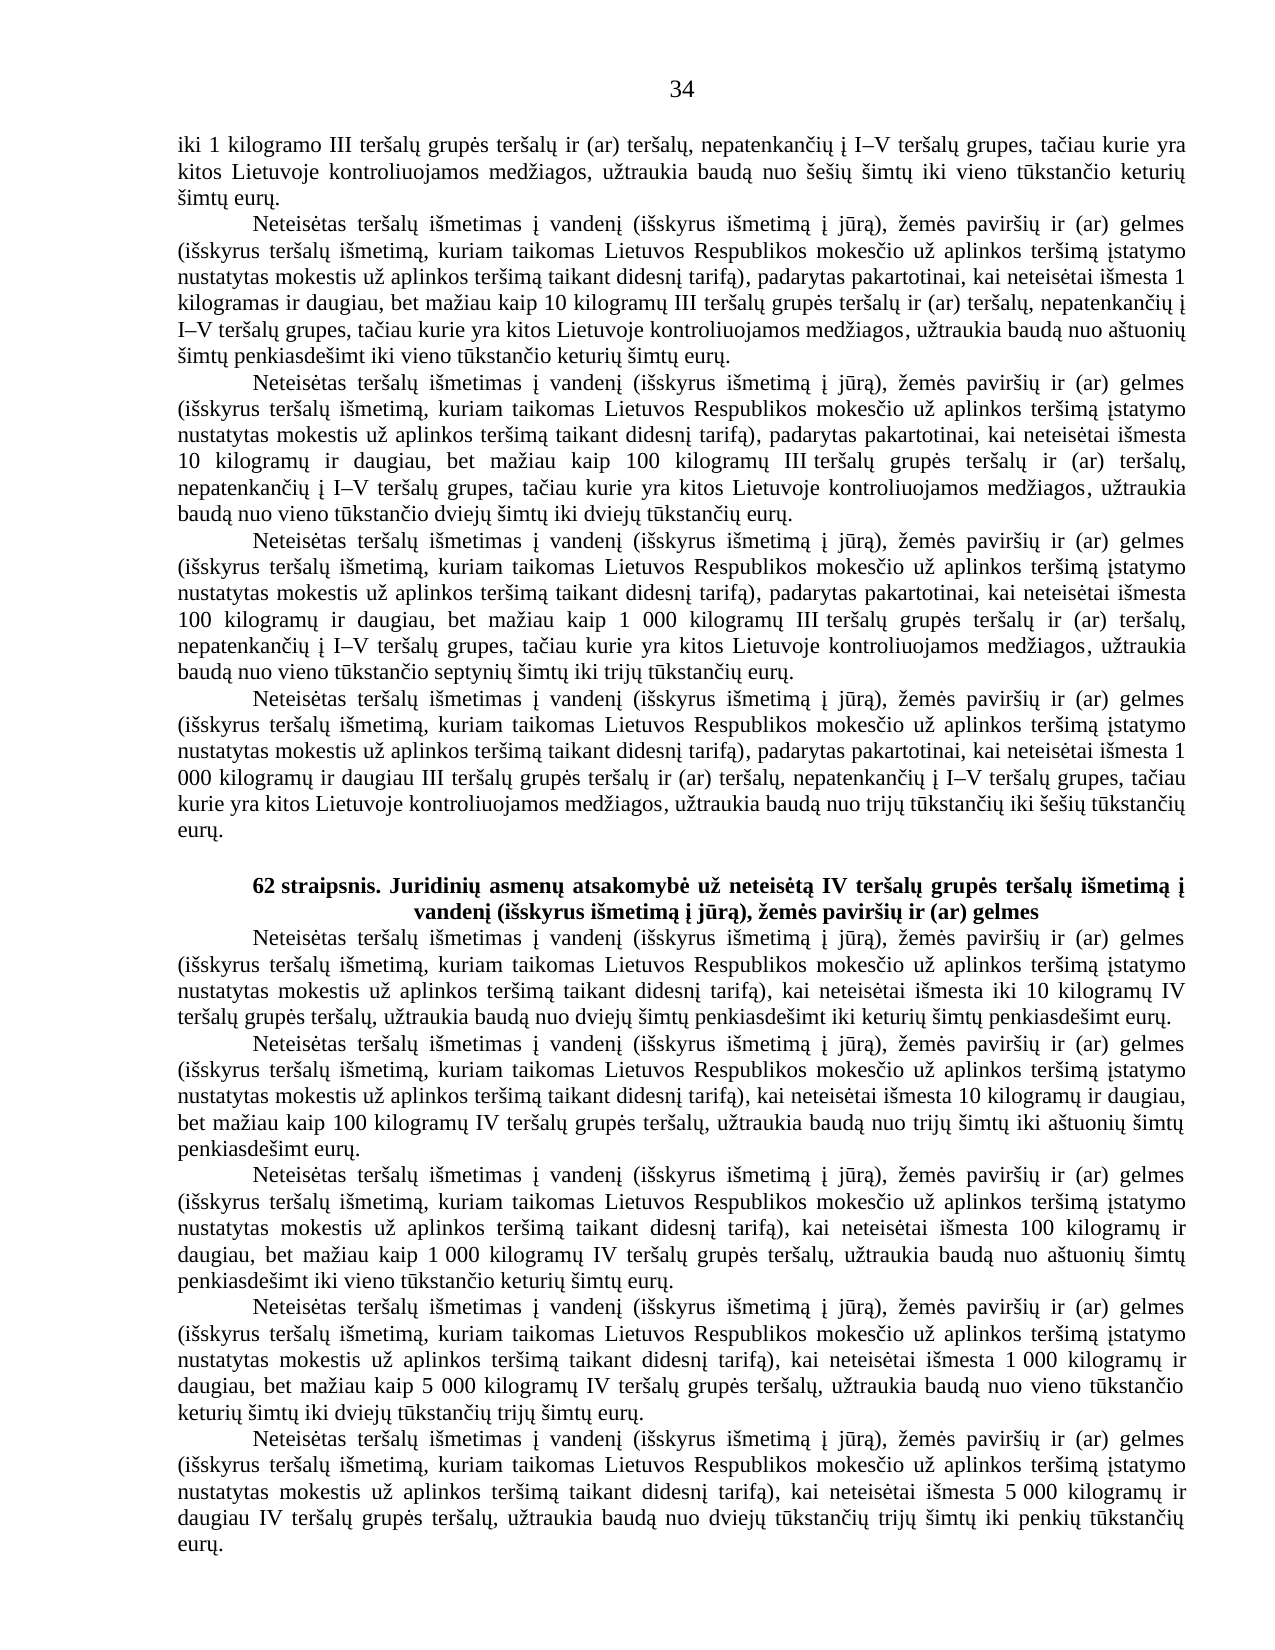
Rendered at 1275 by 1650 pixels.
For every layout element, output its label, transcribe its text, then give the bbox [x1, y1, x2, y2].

text 62 straipsnis. Juridinių asmenų atsakomybė už neteisėtą IV teršalų grupės teršalų išmetimą į vandenį (išskyrus išmetimą į jūrą), žemės paviršių ir (ar) gelmes [252, 872, 1186, 924]
text Neteisėtas teršalų išmetimas į vandenį (išskyrus išmetimą į jūrą), žemės paviršių ir (ar) gelmes (išskyrus teršalų išmetimą, kuriam taikomas Lietuvos Respublikos mokesčio už aplinkos teršimą įstatymo nustatytas mokestis už aplinkos teršimą taikant didesnį tarifą), padarytas pakartotinai, kai neteisėtai išmesta 1 kilogramas ir daugiau, bet mažiau kaip 10 kilogramų III teršalų grupės teršalų ir (ar) teršalų, nepatenkančių į I–V teršalų grupes, tačiau kurie yra kitos Lietuvoje kontroliuojamos medžiagos, užtraukia baudą nuo aštuonių šimtų penkiasdešimt iki vieno tūkstančio keturių šimtų eurų. [177, 210, 1186, 368]
text Neteisėtas teršalų išmetimas į vandenį (išskyrus išmetimą į jūrą), žemės paviršių ir (ar) gelmes (išskyrus teršalų išmetimą, kuriam taikomas Lietuvos Respublikos mokesčio už aplinkos teršimą įstatymo nustatytas mokestis už aplinkos teršimą taikant didesnį tarifą), kai neteisėtai išmesta 100 kilogramų ir daugiau, bet mažiau kaip 1 000 kilogramų IV teršalų grupės teršalų, užtraukia baudą nuo aštuonių šimtų penkiasdešimt iki vieno tūkstančio keturių šimtų eurų. [177, 1162, 1186, 1293]
text Neteisėtas teršalų išmetimas į vandenį (išskyrus išmetimą į jūrą), žemės paviršių ir (ar) gelmes (išskyrus teršalų išmetimą, kuriam taikomas Lietuvos Respublikos mokesčio už aplinkos teršimą įstatymo nustatytas mokestis už aplinkos teršimą taikant didesnį tarifą), padarytas pakartotinai, kai neteisėtai išmesta 100 kilogramų ir daugiau, bet mažiau kaip 1 000 kilogramų III teršalų grupės teršalų ir (ar) teršalų, nepatenkančių į I–V teršalų grupes, tačiau kurie yra kitos Lietuvoje kontroliuojamos medžiagos, užtraukia baudą nuo vieno tūkstančio septynių šimtų iki trijų tūkstančių eurų. [177, 527, 1186, 685]
text Neteisėtas teršalų išmetimas į vandenį (išskyrus išmetimą į jūrą), žemės paviršių ir (ar) gelmes (išskyrus teršalų išmetimą, kuriam taikomas Lietuvos Respublikos mokesčio už aplinkos teršimą įstatymo nustatytas mokestis už aplinkos teršimą taikant didesnį tarifą), padarytas pakartotinai, kai neteisėtai išmesta 1 000 kilogramų ir daugiau III teršalų grupės teršalų ir (ar) teršalų, nepatenkančių į I–V teršalų grupes, tačiau kurie yra kitos Lietuvoje kontroliuojamos medžiagos, užtraukia baudą nuo trijų tūkstančių iki šešių tūkstančių eurų. [177, 685, 1186, 843]
text Neteisėtas teršalų išmetimas į vandenį (išskyrus išmetimą į jūrą), žemės paviršių ir (ar) gelmes (išskyrus teršalų išmetimą, kuriam taikomas Lietuvos Respublikos mokesčio už aplinkos teršimą įstatymo nustatytas mokestis už aplinkos teršimą taikant didesnį tarifą), kai neteisėtai išmesta 1 000 kilogramų ir daugiau, bet mažiau kaip 5 000 kilogramų IV teršalų grupės teršalų, užtraukia baudą nuo vieno tūkstančio keturių šimtų iki dviejų tūkstančių trijų šimtų eurų. [177, 1293, 1186, 1425]
text Neteisėtas teršalų išmetimas į vandenį (išskyrus išmetimą į jūrą), žemės paviršių ir (ar) gelmes (išskyrus teršalų išmetimą, kuriam taikomas Lietuvos Respublikos mokesčio už aplinkos teršimą įstatymo nustatytas mokestis už aplinkos teršimą taikant didesnį tarifą), kai neteisėtai išmesta iki 10 kilogramų IV teršalų grupės teršalų, užtraukia baudą nuo dviejų šimtų penkiasdešimt iki keturių šimtų penkiasdešimt eurų. [177, 924, 1186, 1030]
text iki 1 kilogramo III teršalų grupės teršalų ir (ar) teršalų, nepatenkančių į I–V teršalų grupes, tačiau kurie yra kitos Lietuvoje kontroliuojamos medžiagos, užtraukia baudą nuo šešių šimtų iki vieno tūkstančio keturių šimtų eurų. [177, 131, 1186, 210]
text Neteisėtas teršalų išmetimas į vandenį (išskyrus išmetimą į jūrą), žemės paviršių ir (ar) gelmes (išskyrus teršalų išmetimą, kuriam taikomas Lietuvos Respublikos mokesčio už aplinkos teršimą įstatymo nustatytas mokestis už aplinkos teršimą taikant didesnį tarifą), padarytas pakartotinai, kai neteisėtai išmesta 10 kilogramų ir daugiau, bet mažiau kaip 100 kilogramų III teršalų grupės teršalų ir (ar) teršalų, nepatenkančių į I–V teršalų grupes, tačiau kurie yra kitos Lietuvoje kontroliuojamos medžiagos, užtraukia baudą nuo vieno tūkstančio dviejų šimtų iki dviejų tūkstančių eurų. [177, 368, 1186, 527]
text Neteisėtas teršalų išmetimas į vandenį (išskyrus išmetimą į jūrą), žemės paviršių ir (ar) gelmes (išskyrus teršalų išmetimą, kuriam taikomas Lietuvos Respublikos mokesčio už aplinkos teršimą įstatymo nustatytas mokestis už aplinkos teršimą taikant didesnį tarifą), kai neteisėtai išmesta 10 kilogramų ir daugiau, bet mažiau kaip 100 kilogramų IV teršalų grupės teršalų, užtraukia baudą nuo trijų šimtų iki aštuonių šimtų penkiasdešimt eurų. [177, 1030, 1186, 1162]
text Neteisėtas teršalų išmetimas į vandenį (išskyrus išmetimą į jūrą), žemės paviršių ir (ar) gelmes (išskyrus teršalų išmetimą, kuriam taikomas Lietuvos Respublikos mokesčio už aplinkos teršimą įstatymo nustatytas mokestis už aplinkos teršimą taikant didesnį tarifą), kai neteisėtai išmesta 5 000 kilogramų ir daugiau IV teršalų grupės teršalų, užtraukia baudą nuo dviejų tūkstančių trijų šimtų iki penkių tūkstančių eurų. [177, 1425, 1186, 1557]
